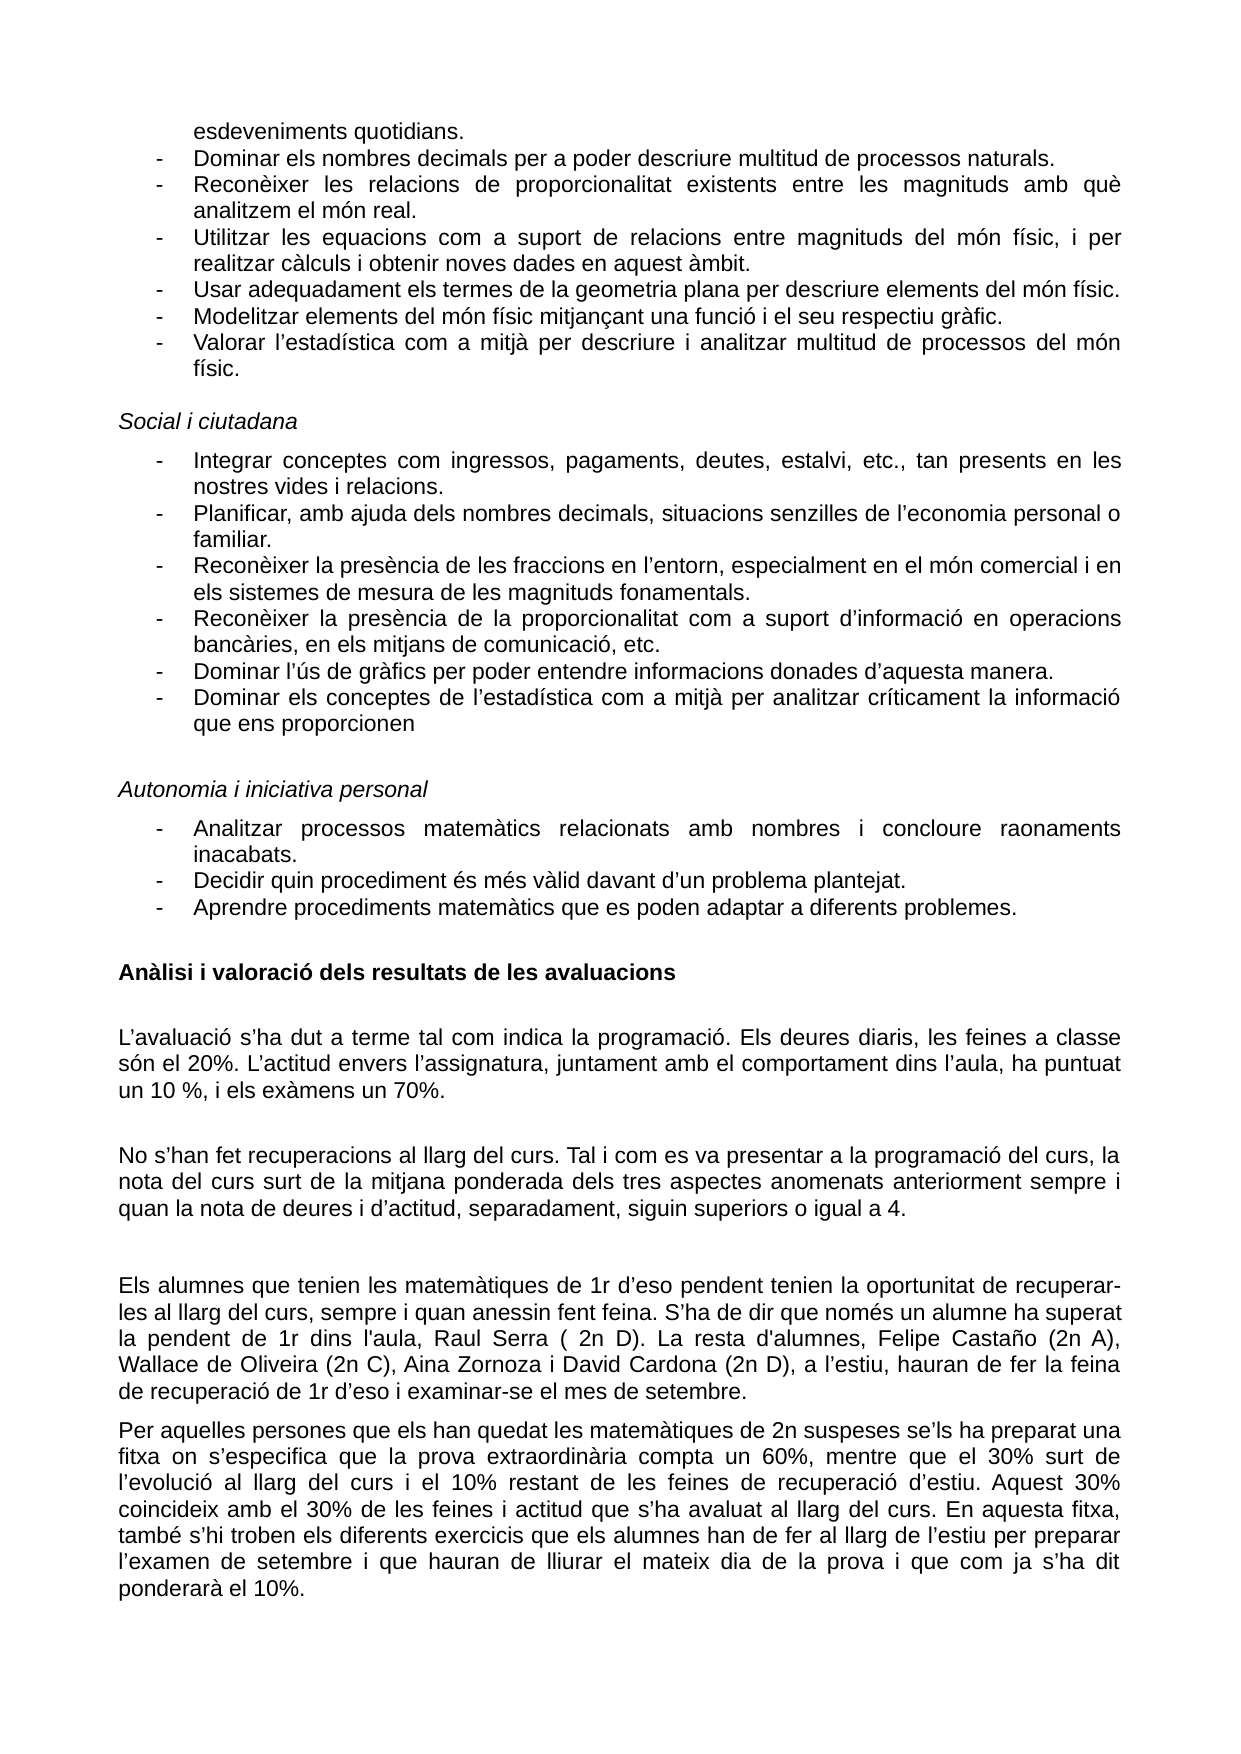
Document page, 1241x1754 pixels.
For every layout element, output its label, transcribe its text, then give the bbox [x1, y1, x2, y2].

list Integrar conceptes com ingressos, pagaments, deutes, estalvi, etc., tan presents en les nostres vides i relacions. [156, 447, 1122, 499]
list Dominar l’ús de gràfics per poder entendre informacions donades d’aquesta manera. [156, 658, 1122, 684]
list Reconèixer la presència de la proporcionalitat com a suport d’informació en operacions bancàries, en els mitjans de comunicació, etc. [156, 605, 1122, 658]
list Planificar, amb ajuda dels nombres decimals, situacions senzilles de l’economia personal o familiar. [156, 499, 1122, 552]
list Dominar els nombres decimals per a poder descriure multitud de processos naturals. [156, 144, 1122, 171]
text Social i ciutadana [118, 408, 1122, 434]
text No s’han fet recuperacions al llarg del curs. Tal i com es va presentar a la programació del curs, la nota del curs surt de la mitjana ponderada dels tres aspectes anomenats anteriorment sempre i quan la nota de deures i d’actitud, separadament, siguin superiors o igual a 4. [118, 1142, 1122, 1221]
list Modelitzar elements del món físic mitjançant una funció i el seu respectiu gràfic. [156, 303, 1122, 329]
text Anàlisi i valoració dels resultats de les avaluacions [118, 959, 1122, 985]
list Aprendre procediments matemàtics que es poden adaptar a diferents problemes. [156, 893, 1122, 920]
list Reconèixer les relacions de proporcionalitat existents entre les magnituds amb què analitzem el món real. [156, 171, 1122, 223]
text Autonomia i iniciativa personal [118, 776, 1122, 802]
list Utilitzar les equacions com a suport de relacions entre magnituds del món físic, i per realitzar càlculs i obtenir noves dades en aquest àmbit. [156, 223, 1122, 276]
text L’avaluació s’ha dut a terme tal com indica la programació. Els deures diaris, les feines a classe són el 20%. L’actitud envers l’assignatura, juntament amb el comportament dins l’aula, ha puntuat un 10 %, i els exàmens un 70%. [118, 1024, 1122, 1103]
list Usar adequadament els termes de la geometria plana per descriure elements del món físic. [156, 276, 1122, 303]
list Analitzar processos matemàtics relacionats amb nombres i concloure raonaments inacabats. [156, 814, 1122, 867]
text Els alumnes que tenien les matemàtiques de 1r d’eso pendent tenien la oportunitat de recuperar-les al llarg del curs, sempre i quan anessin fent feina. S’ha de dir que només un alumne ha superat la pendent de 1r dins l'aula, Raul Serra ( 2n D). La resta d'alumnes, Felipe Castaño (2n A), Wallace de Oliveira (2n C), Aina Zornoza i David Cardona (2n D), a l’estiu, hauran de fer la feina de recuperació de 1r d’eso i examinar-se el mes de setembre. [118, 1272, 1122, 1404]
list Dominar els conceptes de l’estadística com a mitjà per analitzar críticament la informació que ens proporcionen [156, 684, 1122, 737]
list Decidir quin procediment és més vàlid davant d’un problema plantejat. [156, 867, 1122, 893]
list Reconèixer la presència de les fraccions en l’entorn, especialment en el món comercial i en els sistemes de mesura de les magnituds fonamentals. [156, 552, 1122, 605]
text Per aquelles persones que els han quedat les matemàtiques de 2n suspeses se’ls ha preparat una fitxa on s’especifica que la prova extraordinària compta un 60%, mentre que el 30% surt de l’evolució al llarg del curs i el 10% restant de les feines de recuperació d’estiu. Aquest 30% coincideix amb el 30% de les feines i actitud que s’ha avaluat al llarg del curs. En aquesta fitxa, també s’hi troben els diferents exercicis que els alumnes han de fer al llarg de l’estiu per preparar l’examen de setembre i que hauran de lliurar el mateix dia de la prova i que com ja s’ha dit ponderarà el 10%. [118, 1417, 1122, 1601]
list esdeveniments quotidians. [156, 118, 1122, 144]
list Valorar l’estadística com a mitjà per descriure i analitzar multitud de processos del món físic. [156, 329, 1122, 382]
